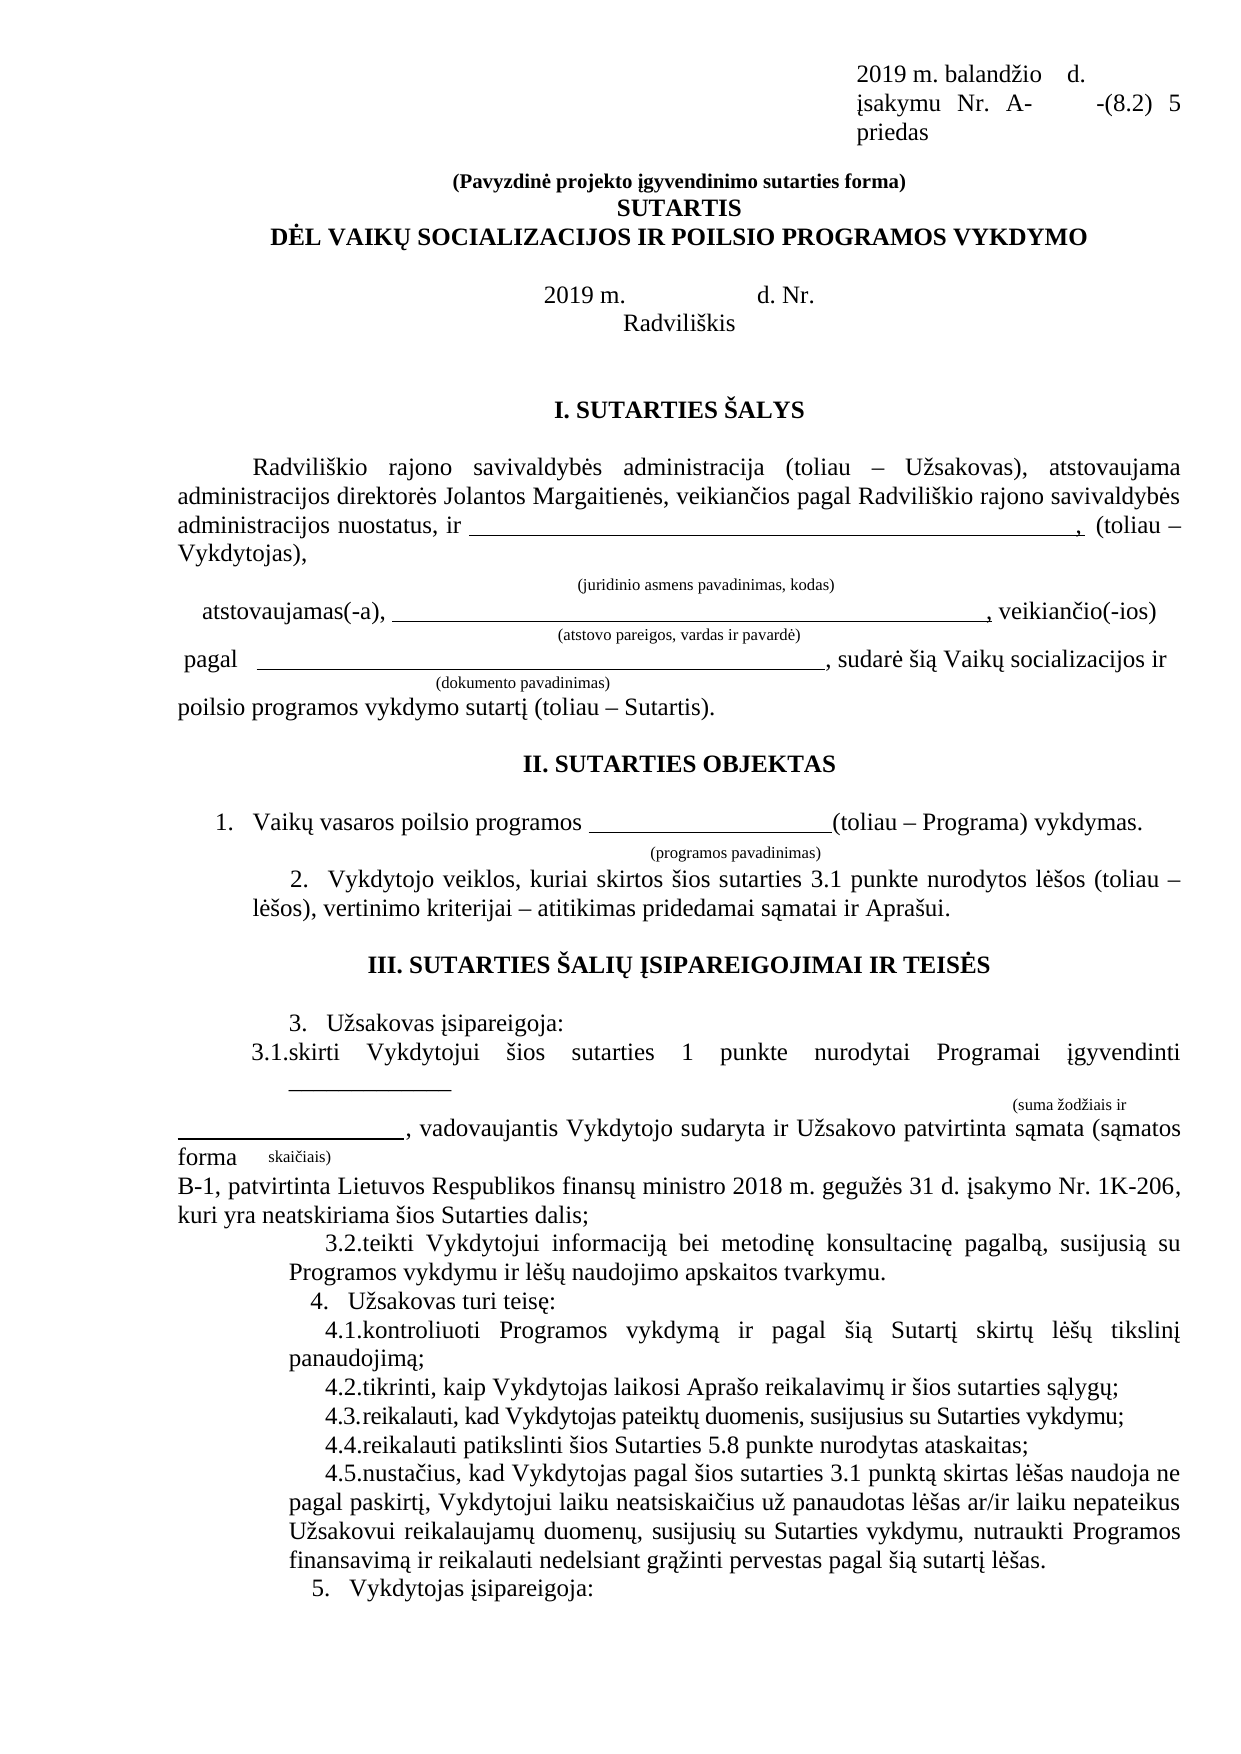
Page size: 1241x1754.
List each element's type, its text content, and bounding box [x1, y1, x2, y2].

text 2019 m. d. Nr. [177, 280, 1181, 308]
text i. sutarties šalys [177, 395, 1181, 423]
list Užsakovas turi teisę: [236, 1286, 1181, 1315]
list skirti Vykdytojui šios sutarties 1 punkte nurodytai Programai įgyvendinti _____________ [251, 1037, 1181, 1094]
list kontroliuoti Programos vykdymą ir pagal šią Sutartį skirtų lėšų tikslinį panaudojimą; [251, 1315, 1181, 1372]
list Vykdytojo veiklos, kuriai skirtos šios sutarties 3.1 punkte nurodytos lėšos (toliau – lėšos), vertinimo kriterijai – atitikimas pridedamai sąmatai ir Aprašui. [215, 864, 1181, 922]
text B-1, patvirtinta Lietuvos Respublikos finansų ministro 2018 m. gegužės 31 d. įsakymo Nr. 1K-206, kuri yra neatskiriama šios Sutarties dalis; [177, 1171, 1181, 1228]
list nustačius, kad Vykdytojas pagal šios sutarties 3.1 punktą skirtas lėšas naudoja ne pagal paskirtį, Vykdytojui laiku neatsiskaičius už panaudotas lėšas ar/ir laiku nepateikus Užsakovui reikalaujamų duomenų, susijusių su Sutarties vykdymu, nutraukti Programos finansavimą ir reikalauti nedelsiant grąžinti pervestas pagal šią sutartį lėšas. [251, 1458, 1181, 1573]
text (Pavyzdinė projekto įgyvendinimo sutarties forma) [177, 169, 1181, 193]
text (dokumento pavadinimas) [177, 673, 1181, 692]
text Dėl vaikų SOCIALIZACIJOS IR POILSIO programos VYKDYMO [177, 222, 1181, 251]
text Radviliškio rajono savivaldybės administracija (toliau – Užsakovas), atstovaujama administracijos direktorės Jolantos Margaitienės, veikiančios pagal Radviliškio rajono savivaldybės administracijos nuostatus, ir , (toliau – Vykdytojas), [177, 452, 1181, 567]
list reikalauti, kad Vykdytojas pateiktų duomenis, susijusius su Sutarties vykdymu; [251, 1401, 1181, 1430]
text Radviliškis [177, 308, 1181, 337]
list teikti Vykdytojui informaciją bei metodinę konsultacinę pagalbą, susijusią su Programos vykdymu ir lėšų naudojimo apskaitos tvarkymu. [251, 1228, 1181, 1286]
text SUTARTIS [177, 193, 1181, 222]
text poilsio programos vykdymo sutartį (toliau – Sutartis). [177, 692, 1181, 721]
list Vaikų vasaros poilsio programos (toliau – Programa) vykdymas. [215, 807, 1181, 836]
text , vadovaujantis Vykdytojo sudaryta ir Užsakovo patvirtinta sąmata (sąmatos forma skaičiais) [177, 1113, 1181, 1171]
text (suma žodžiais ir [251, 1094, 1181, 1113]
text III. sutarties ŠALIŲ įsiPAREIGOjimai ir TEISĖS [177, 951, 1181, 979]
list reikalauti patikslinti šios Sutarties 5.8 punkte nurodytas ataskaitas; [251, 1430, 1181, 1458]
text įsakymu Nr. A- -(8.2) 5 priedas [856, 88, 1181, 145]
list Vykdytojas įsipareigoja: [236, 1573, 1181, 1602]
list tikrinti, kaip Vykdytojas laikosi Aprašo reikalavimų ir šios sutarties sąlygų; [251, 1372, 1181, 1401]
list Užsakovas įsipareigoja: [215, 1008, 1181, 1037]
text (programos pavadinimas) [177, 836, 1181, 864]
text II. SUTARTIES OBJEKTAS [177, 749, 1181, 778]
text pagal , sudarė šią Vaikų socializacijos ir [177, 644, 1181, 673]
text 2019 m. balandžio d. [856, 59, 1181, 88]
text (juridinio asmens pavadinimas, kodas) [177, 567, 1181, 596]
text atstovaujamas(-a), , veikiančio(-ios) (atstovo pareigos, vardas ir pavardė) [177, 596, 1181, 644]
